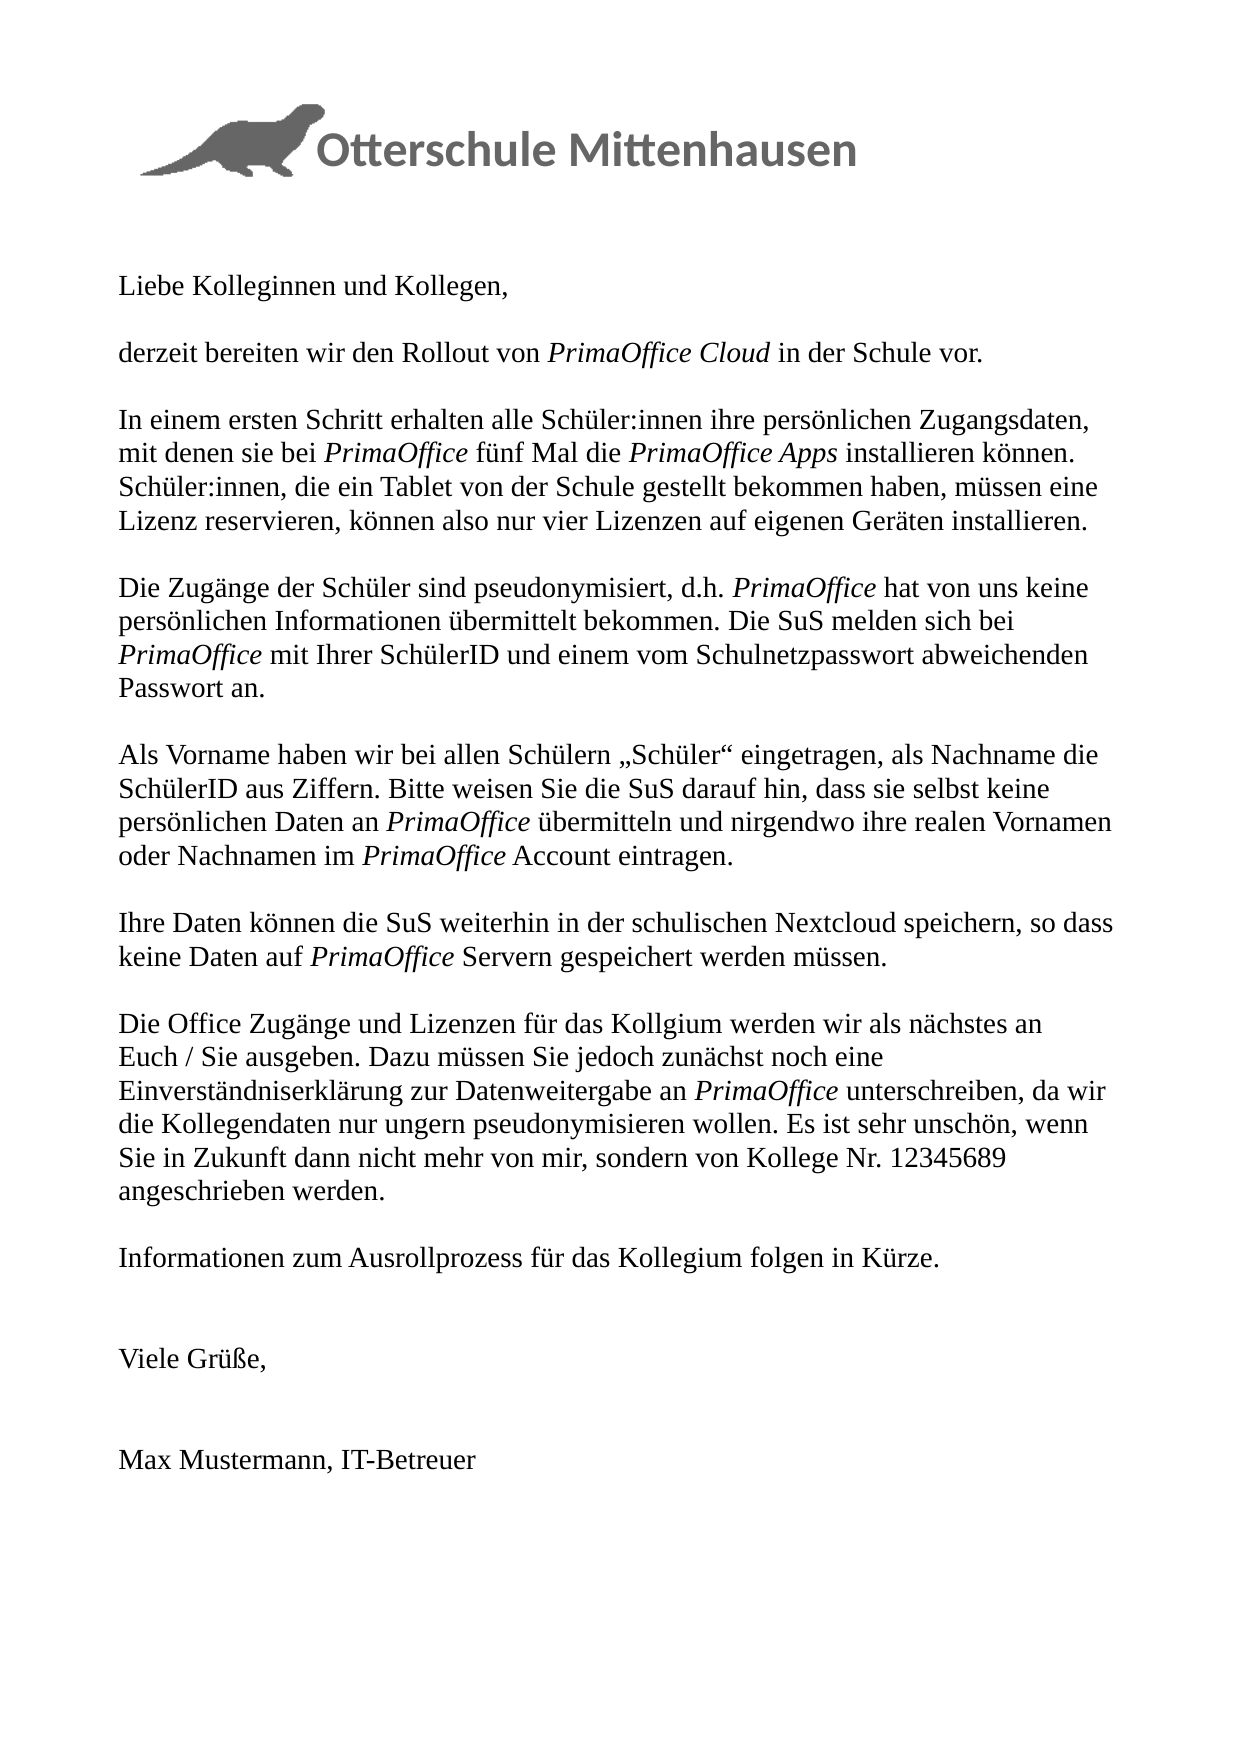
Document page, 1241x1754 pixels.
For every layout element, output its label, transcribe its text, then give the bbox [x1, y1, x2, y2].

text Als Vorname haben wir bei allen Schülern „Schüler“ eingetragen, als Nachname die SchülerID aus Ziffern. Bitte weisen Sie die SuS darauf hin, dass sie selbst keine persönlichen Daten an PrimaOffice übermitteln und nirgendwo ihre realen Vornamen oder Nachnamen im PrimaOffice Account eintragen. [118, 737, 1122, 872]
text Schüler:innen, die ein Tablet von der Schule gestellt bekommen haben, müssen eine Lizenz reservieren, können also nur vier Lizenzen auf eigenen Geräten installieren. [118, 469, 1122, 536]
text Liebe Kolleginnen und Kollegen, [118, 268, 1122, 301]
text Die Zugänge der Schüler sind pseudonymisiert, d.h. PrimaOffice hat von uns keine persönlichen Informationen übermittelt bekommen. Die SuS melden sich bei PrimaOffice mit Ihrer SchülerID und einem vom Schulnetzpasswort abweichenden Passwort an. [118, 570, 1122, 704]
text Informationen zum Ausrollprozess für das Kollegium folgen in Kürze. [118, 1241, 1122, 1274]
text Max Mustermann, IT-Betreuer [118, 1442, 1122, 1475]
text Die Office Zugänge und Lizenzen für das Kollgium werden wir als nächstes an Euch / Sie ausgeben. Dazu müssen Sie jedoch zunächst noch eine Einverständniserklärung zur Datenweitergabe an PrimaOffice unterschreiben, da wir die Kollegendaten nur ungern pseudonymisieren wollen. Es ist sehr unschön, wenn Sie in Zukunft dann nicht mehr von mir, sondern von Kollege Nr. 12345689 angeschrieben werden. [118, 1006, 1122, 1207]
text In einem ersten Schritt erhalten alle Schüler:innen ihre persönlichen Zugangsdaten, mit denen sie bei PrimaOffice fünf Mal die PrimaOffice Apps installieren können. [118, 402, 1122, 469]
text Ihre Daten können die SuS weiterhin in der schulischen Nextcloud speichern, so dass keine Daten auf PrimaOffice Servern gespeichert werden müssen. [118, 905, 1122, 972]
picture [133, 61, 326, 192]
text Viele Grüße, [118, 1341, 1122, 1375]
text derzeit bereiten wir den Rollout von PrimaOffice Cloud in der Schule vor. [118, 335, 1122, 368]
